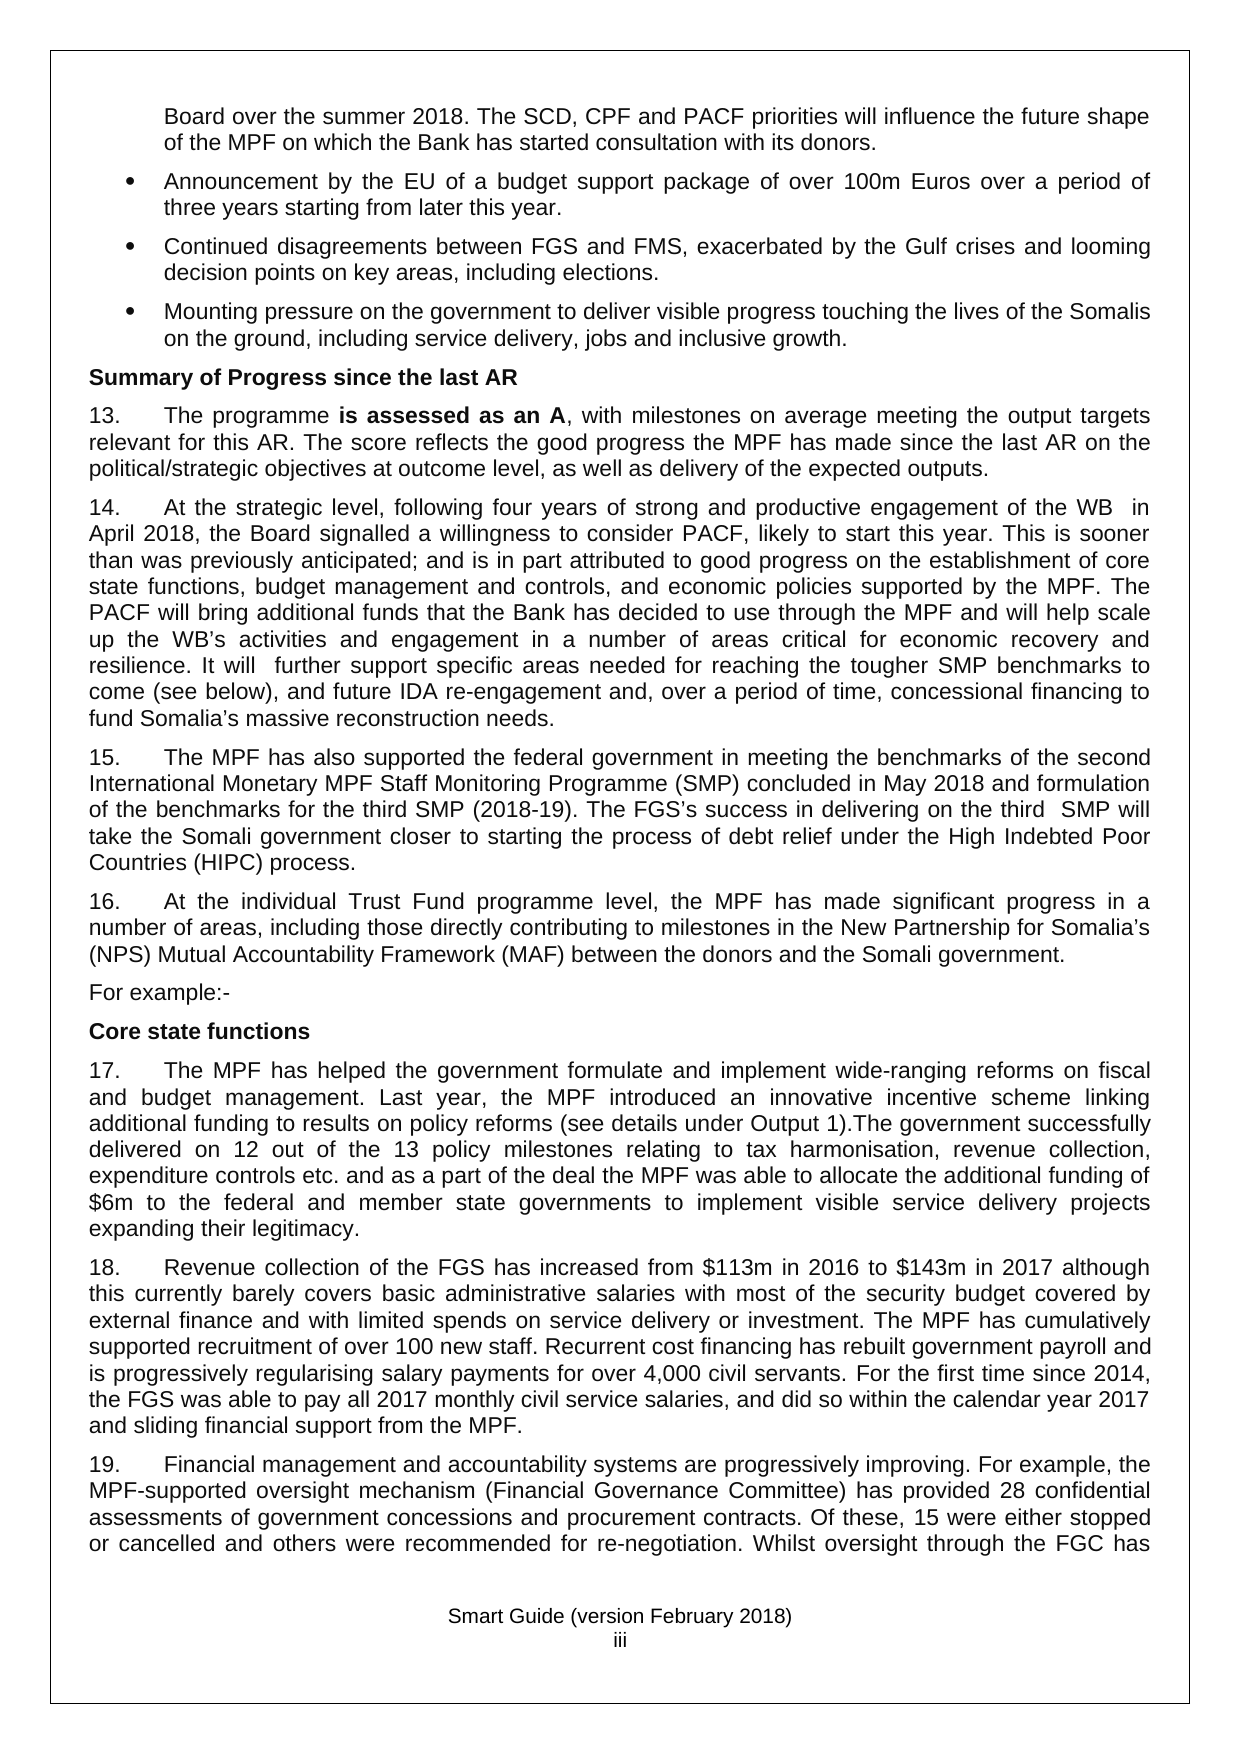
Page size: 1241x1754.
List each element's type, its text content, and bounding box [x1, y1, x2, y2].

list Board over the summer 2018. The SCD, CPF and PACF priorities will influence the future shape of the MPF on which the Bank has started consultation with its donors. [126, 103, 1152, 155]
text Core state functions [89, 1018, 1152, 1044]
text 16. At the individual Trust Fund programme level, the MPF has made significant progress in a number of areas, including those directly contributing to milestones in the New Partnership for Somalia’s (NPS) Mutual Accountability Framework (MAF) between the donors and the Somali government. [89, 888, 1152, 967]
text 15. The MPF has also supported the federal government in meeting the benchmarks of the second International Monetary MPF Staff Monitoring Programme (SMP) concluded in May 2018 and formulation of the benchmarks for the third SMP (2018-19). The FGS’s success in delivering on the third SMP will take the Somali government closer to starting the process of debt relief under the High Indebted Poor Countries (HIPC) process. [89, 743, 1152, 875]
text 19. Financial management and accountability systems are progressively improving. For example, the MPF-supported oversight mechanism (Financial Governance Committee) has provided 28 confidential assessments of government concessions and procurement contracts. Of these, 15 were either stopped or cancelled and others were recommended for re-negotiation. Whilst oversight through the FGC has [89, 1451, 1152, 1556]
text For example:- [89, 979, 1152, 1006]
text 13. The programme is assessed as an A, with milestones on average meeting the output targets relevant for this AR. The score reflects the good progress the MPF has made since the last AR on the political/strategic objectives at outcome level, as well as delivery of the expected outputs. [89, 402, 1152, 481]
text 14. At the strategic level, following four years of strong and productive engagement of the WB in April 2018, the Board signalled a willingness to consider PACF, likely to start this year. This is sooner than was previously anticipated; and is in part attributed to good progress on the establishment of core state functions, budget management and controls, and economic policies supported by the MPF. The PACF will bring additional funds that the Bank has decided to use through the MPF and will help scale up the WB’s activities and engagement in a number of areas critical for economic recovery and resilience. It will further support specific areas needed for reaching the tougher SMP benchmarks to come (see below), and future IDA re-engagement and, over a period of time, concessional financing to fund Somalia’s massive reconstruction needs. [89, 494, 1152, 731]
list Announcement by the EU of a budget support package of over 100m Euros over a period of three years starting from later this year. [126, 168, 1152, 221]
text Summary of Progress since the last AR [89, 363, 1152, 390]
text 18. Revenue collection of the FGS has increased from $113m in 2016 to $143m in 2017 although this currently barely covers basic administrative salaries with most of the security budget covered by external finance and with limited spends on service delivery or investment. The MPF has cumulatively supported recruitment of over 100 new staff. Recurrent cost financing has rebuilt government payroll and is progressively regularising salary payments for over 4,000 civil servants. For the first time since 2014, the FGS was able to pay all 2017 monthly civil service salaries, and did so within the calendar year 2017 and sliding financial support from the MPF. [89, 1254, 1152, 1438]
text 17. The MPF has helped the government formulate and implement wide-ranging reforms on fiscal and budget management. Last year, the MPF introduced an innovative incentive scheme linking additional funding to results on policy reforms (see details under Output 1).The government successfully delivered on 12 out of the 13 policy milestones relating to tax harmonisation, revenue collection, expenditure controls etc. and as a part of the deal the MPF was able to allocate the additional funding of $6m to the federal and member state governments to implement visible service delivery projects expanding their legitimacy. [89, 1057, 1152, 1242]
list Mounting pressure on the government to deliver visible progress touching the lives of the Somalis on the ground, including service delivery, jobs and inclusive growth. [126, 298, 1152, 351]
list Continued disagreements between FGS and FMS, exacerbated by the Gulf crises and looming decision points on key areas, including elections. [126, 233, 1152, 286]
